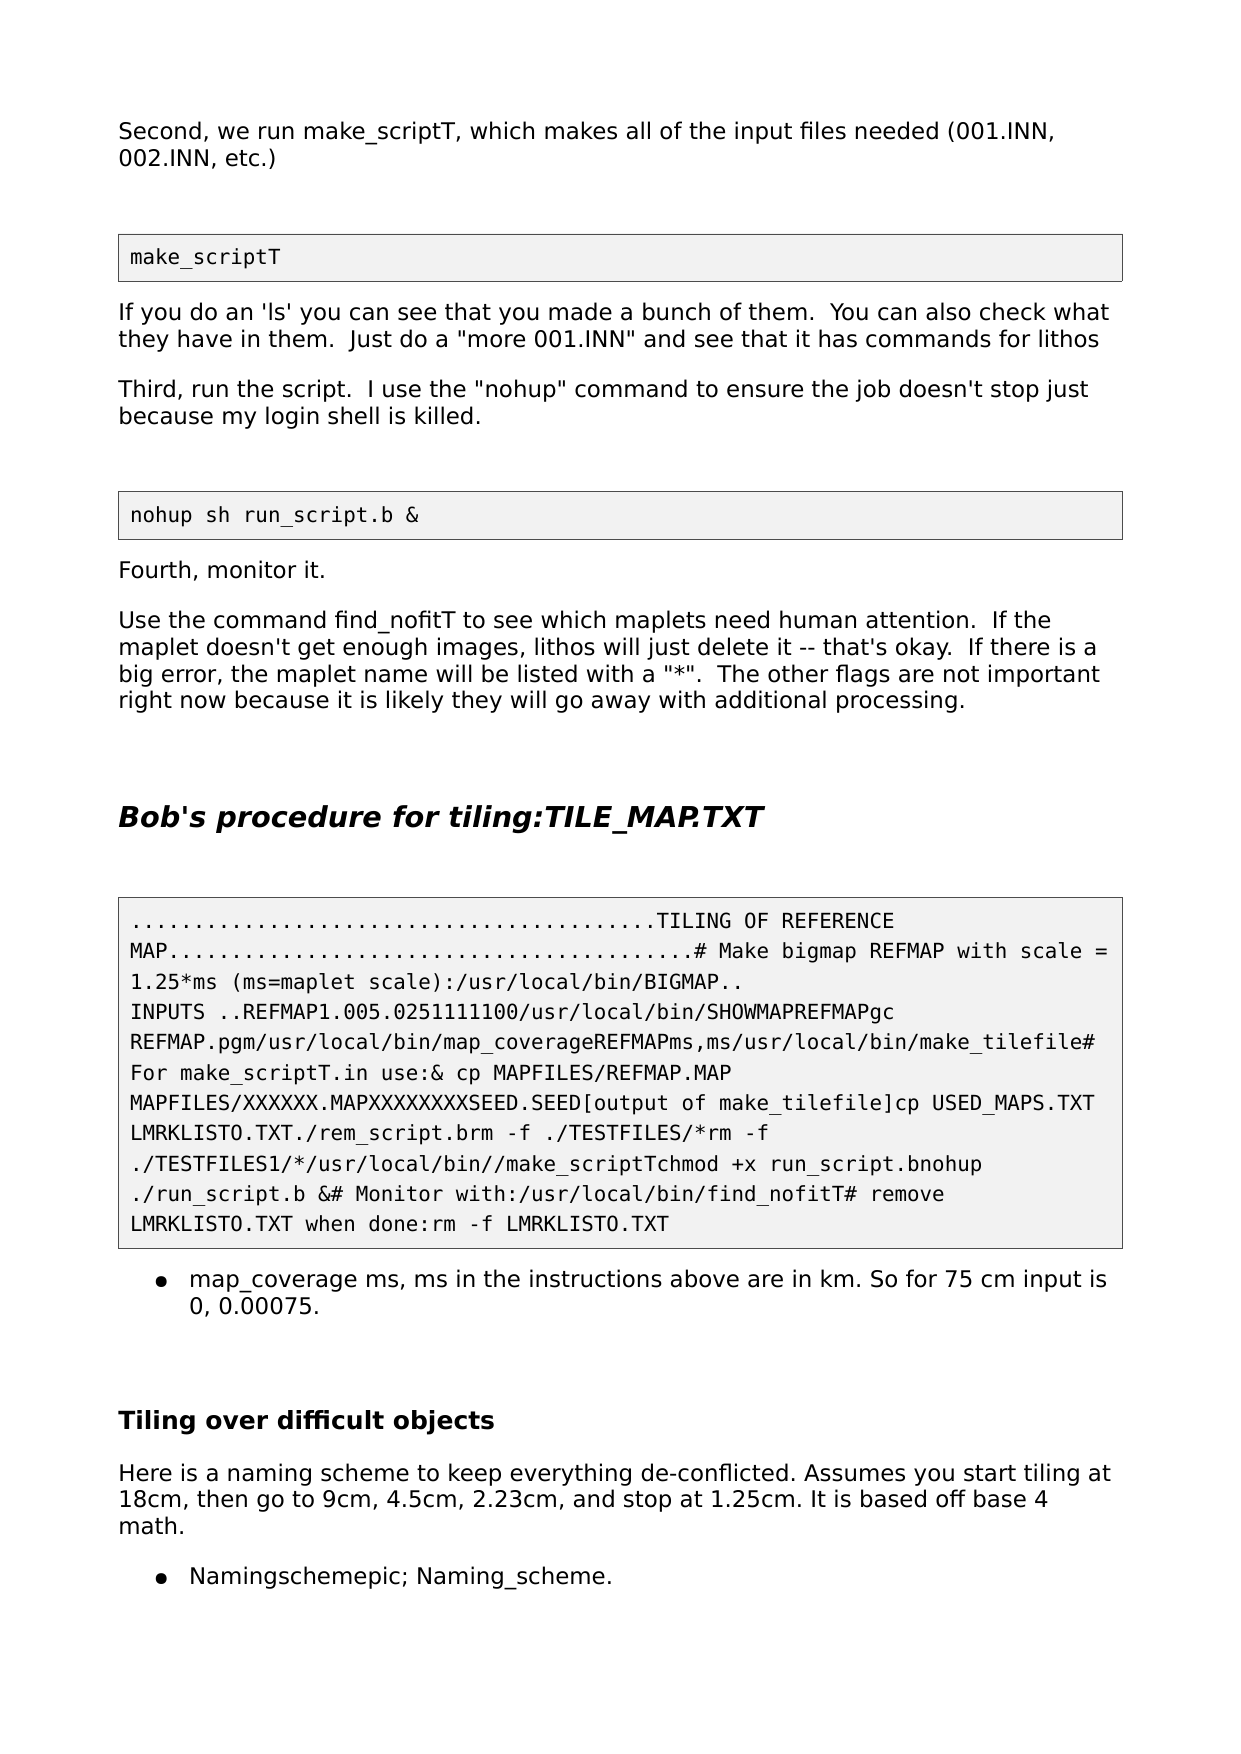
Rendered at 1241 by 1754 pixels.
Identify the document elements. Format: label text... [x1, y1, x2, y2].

text nohup sh run_script.b & [119, 492, 1122, 539]
text If you do an 'ls' you can see that you made a bunch of them. You can also check what they have in them. Just do a "more 001.INN" and see that it has commands for lithos [118, 299, 1122, 353]
text Use the command find_nofitT to see which maplets need human attention. If the maplet doesn't get enough images, lithos will just delete it -- that's okay. If there is a big error, the maplet name will be listed with a "*". The other flags are not important right now because it is likely they will go away with additional processing. [118, 607, 1122, 714]
subtitle Bob's procedure for tiling:TILE_MAP.TXT [118, 801, 1122, 834]
text Third, run the script. I use the "nohup" command to ensure the job doesn't stop just because my login shell is killed. [118, 376, 1122, 429]
list map_coverage ms, ms in the instructions above are in km. So for 75 cm input is 0, 0.00075. [153, 1266, 1122, 1319]
text Fourth, monitor it. [118, 557, 1122, 584]
list Namingschemepic; Naming_scheme. [153, 1563, 1122, 1590]
text ..........................................TILING OF REFERENCE MAP..........................................# Make bigmap REFMAP with scale = 1.25*ms (ms=maplet scale):/usr/local/bin/BIGMAP.. INPUTS ..REFMAP1.005.0251111100/usr/local/bin/SHOWMAPREFMAPgc REFMAP.pgm/usr/local/bin/map_coverageREFMAPms,ms/usr/local/bin/make_tilefile# For make_scriptT.in use:& cp MAPFILES/REFMAP.MAP MAPFILES/XXXXXX.MAPXXXXXXXXSEED.SEED[output of make_tilefile]cp USED_MAPS.TXT LMRKLISTO.TXT./rem_script.brm -f ./TESTFILES/*rm -f ./TESTFILES1/*/usr/local/bin//make_scriptTchmod +x run_script.bnohup ./run_script.b &# Monitor with:/usr/local/bin/find_nofitT# remove LMRKLISTO.TXT when done:rm -f LMRKLISTO.TXT [119, 898, 1122, 1248]
text make_scriptT [119, 235, 1122, 281]
text Second, we run make_scriptT, which makes all of the input files needed (001.INN, 002.INN, etc.) [118, 118, 1122, 171]
text Here is a naming scheme to keep everything de-conflicted. Assumes you start tiling at 18cm, then go to 9cm, 4.5cm, 2.23cm, and stop at 1.25cm. It is based off base 4 math. [118, 1460, 1122, 1540]
subtitle Tiling over difficult objects [118, 1407, 1122, 1436]
